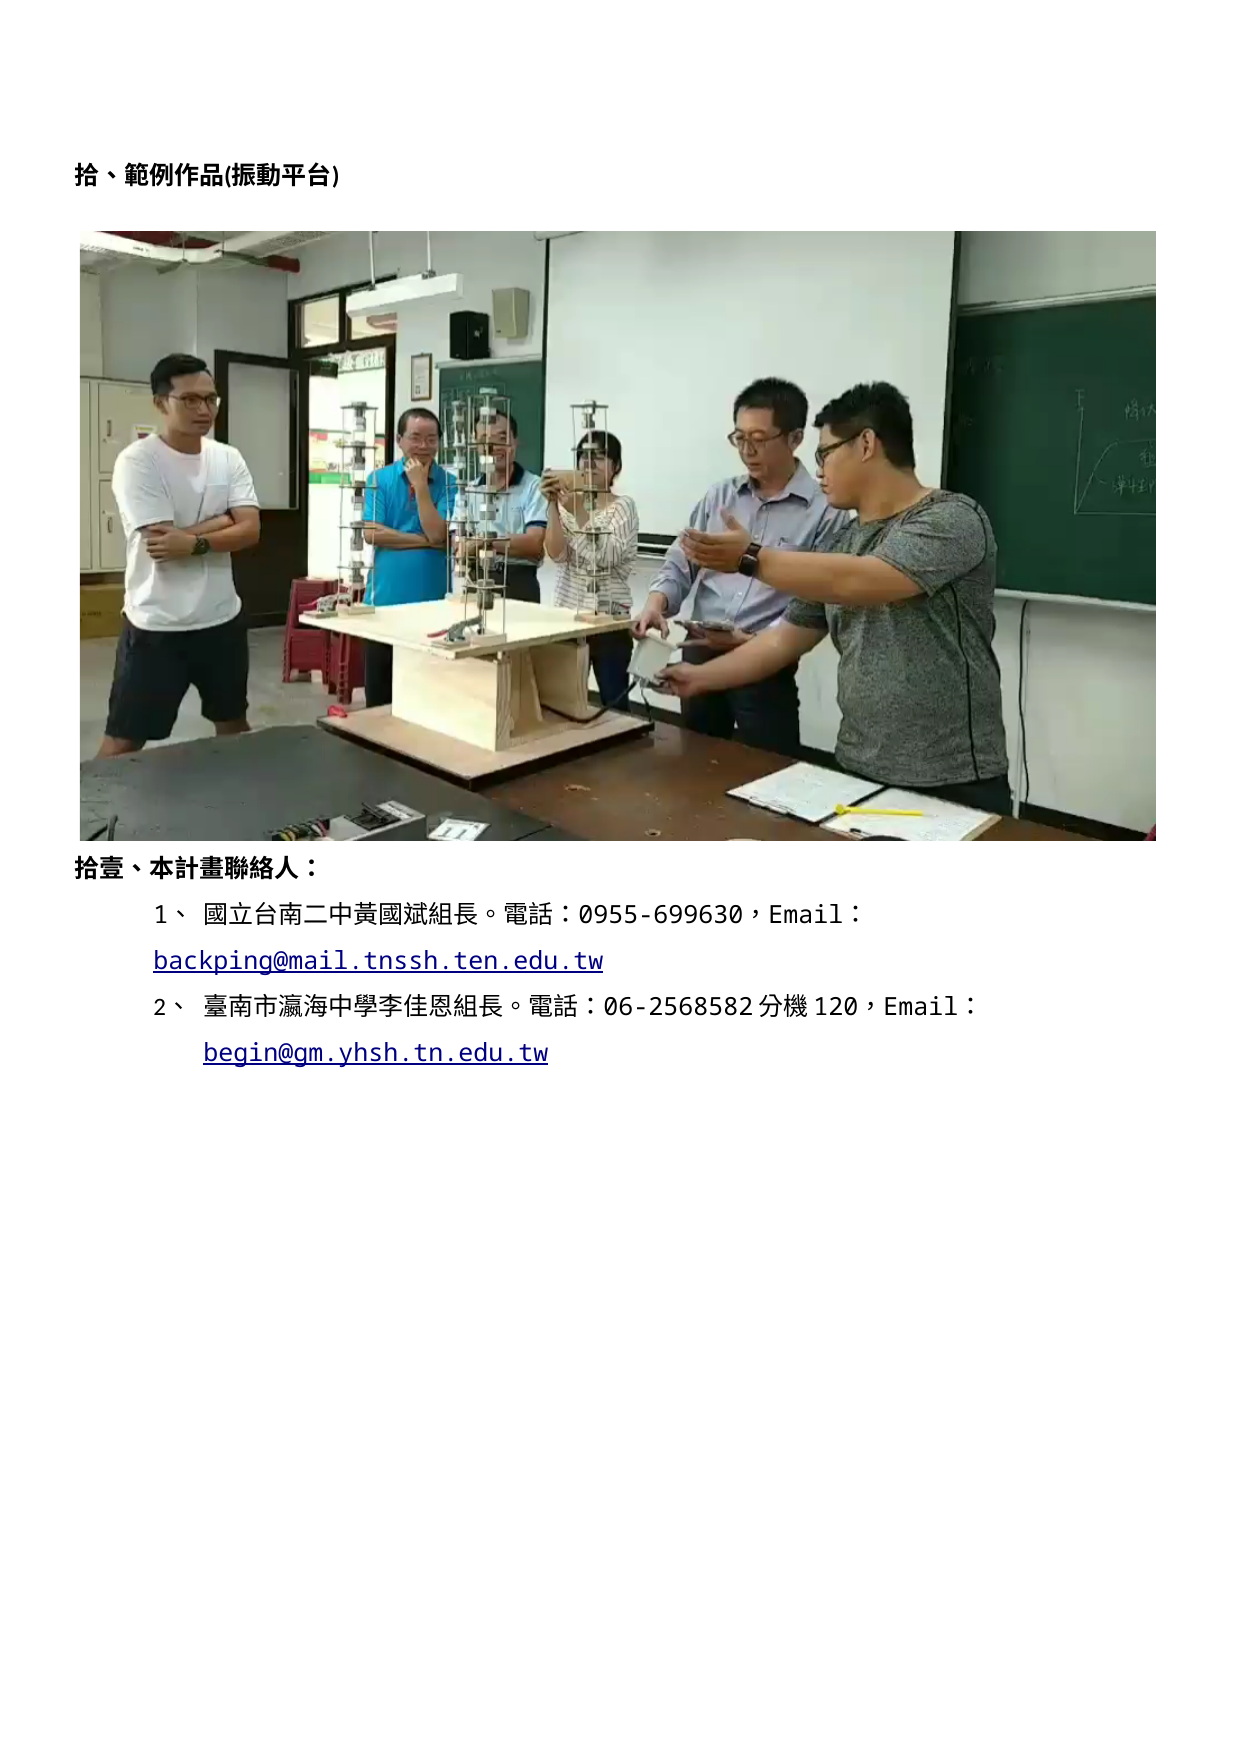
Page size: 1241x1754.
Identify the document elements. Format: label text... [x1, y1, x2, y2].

text 拾、範例作品(振動平台) [74, 148, 1150, 193]
text 拾壹、本計畫聯絡人： [74, 239, 1150, 887]
text backping@mail.tnssh.ten.edu.tw [153, 933, 1150, 978]
list 臺南市瀛海中學李佳恩組長。電話：06-2568582分機120，Email：begin@gm.yhsh.tn.edu.tw [153, 978, 1150, 1070]
list 國立台南二中黃國斌組長。電話：0955-699630，Email： [153, 887, 1150, 933]
